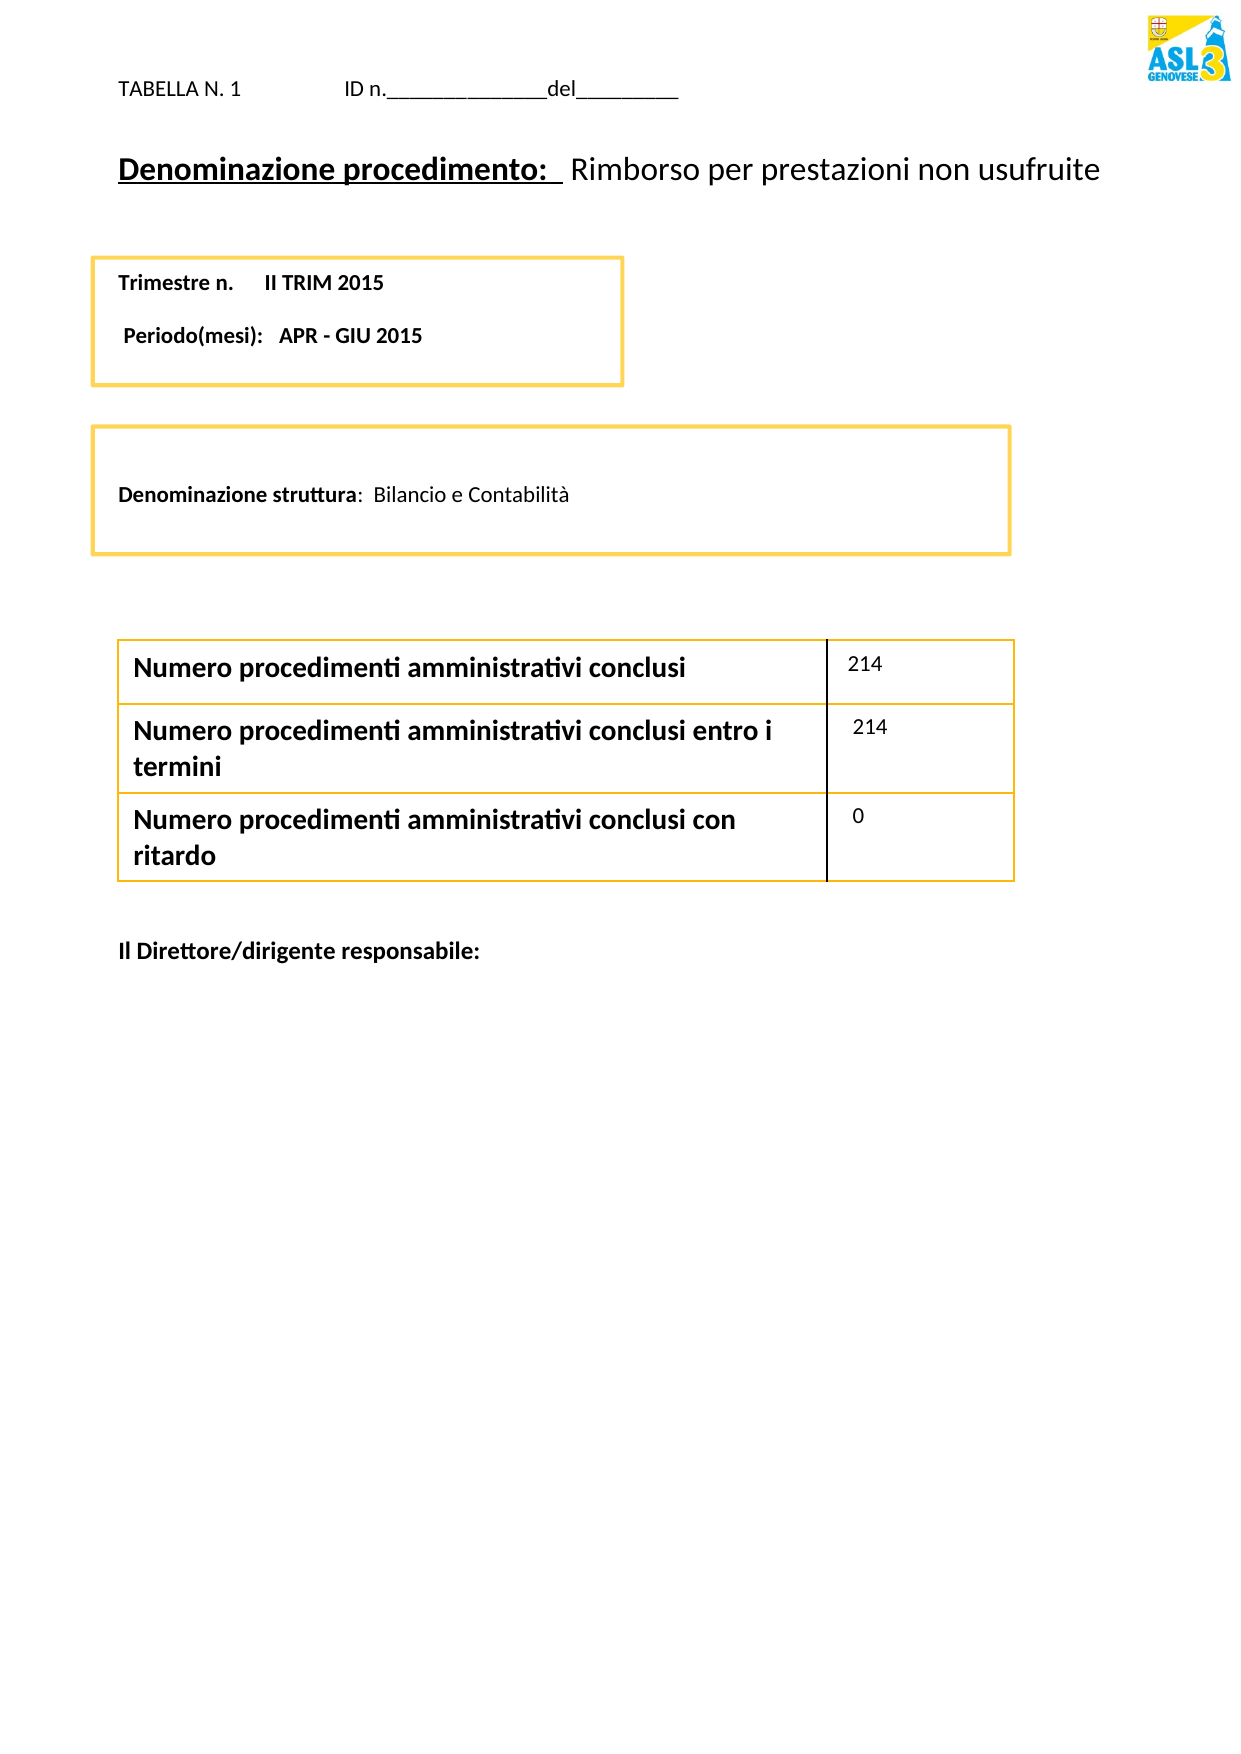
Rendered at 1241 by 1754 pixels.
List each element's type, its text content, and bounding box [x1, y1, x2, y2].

table_header 214 [828, 641, 1013, 702]
table_header Numero procedimenti amministrativi conclusi [119, 641, 826, 702]
text Trimestre n. II TRIM 2015 [118, 268, 620, 296]
text [625, 321, 1122, 349]
text Il Direttore/dirigente responsabile: [118, 935, 1122, 966]
text Denominazione struttura: Bilancio e Contabilità [118, 480, 1007, 508]
table_cell 214 [828, 705, 1013, 792]
table_cell Numero procedimenti amministrativi conclusi con ritardo [119, 794, 826, 880]
text [625, 268, 1122, 296]
text Periodo(mesi): APR - GIU 2015 [118, 321, 620, 349]
text [1012, 480, 1122, 508]
table_cell 0 [828, 794, 1013, 880]
table_cell Numero procedimenti amministrativi conclusi entro i termini [119, 705, 826, 792]
text Denominazione procedimento: ­­ Rimborso per prestazioni non usufruite [118, 148, 1122, 188]
